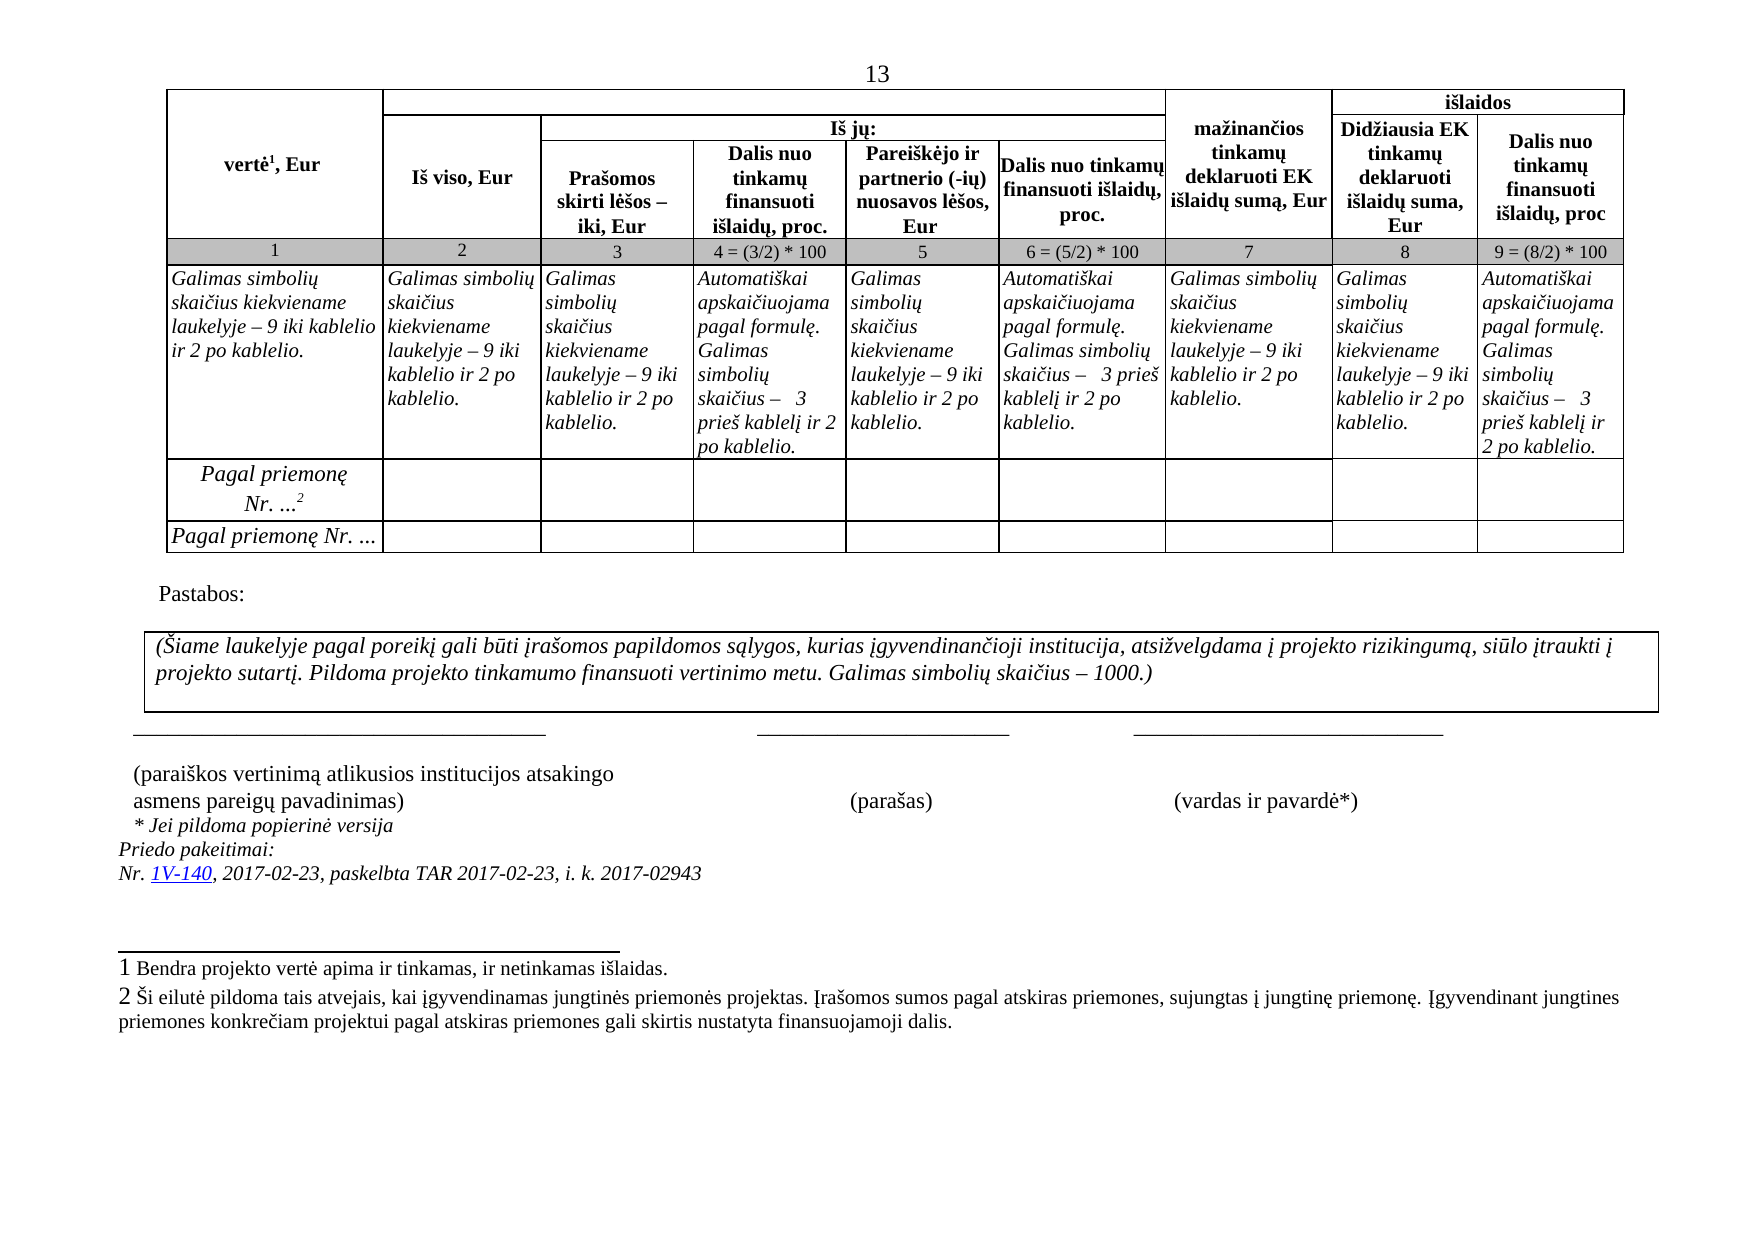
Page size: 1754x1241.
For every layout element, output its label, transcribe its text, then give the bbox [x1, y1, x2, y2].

table_cell 2 [384, 239, 540, 264]
table_cell Galimas simbolių skaičius kiekviename laukelyje – 9 iki kablelio ir 2 po kablelio. [847, 266, 998, 458]
text Pastabos: [118, 579, 1636, 606]
table_cell [542, 460, 693, 520]
table_cell Pareiškėjo ir partnerio (-ių) nuosavos lėšos, Eur [847, 141, 998, 238]
table_cell [694, 522, 845, 552]
table_cell 4 = (3/2) * 100 [694, 239, 845, 264]
text Nr. 1V-140, 2017-02-23, paskelbta TAR 2017-02-23, i. k. 2017-02943 [118, 861, 1636, 885]
table_cell [384, 460, 540, 520]
text * Jei pildoma popierinė versija [118, 813, 1636, 837]
table_header išlaidos [1333, 90, 1623, 114]
table_cell [1000, 460, 1165, 520]
table_cell 7 [1166, 239, 1332, 264]
table_cell Automatiškai apskaičiuojama pagal formulę. Galimas simbolių skaičius – 3 prieš kablelį ir 2 po kablelio. [1000, 266, 1165, 458]
table_cell Automatiškai apskaičiuojama pagal formulę. Galimas simbolių skaičius – 3 prieš kablelį ir 2 po kablelio. [694, 266, 845, 458]
table_cell [1333, 521, 1477, 552]
table_cell Galimas simbolių skaičius kiekviename laukelyje – 9 iki kablelio ir 2 po kablelio. [1166, 266, 1332, 458]
table_cell Galimas simbolių skaičius kiekviename laukelyje – 9 iki kablelio ir 2 po kablelio. [384, 266, 540, 458]
text Priedo pakeitimai: [118, 837, 1636, 861]
text asmens pareigų pavadinimas) (parašas) (vardas ir pavardė*) [133, 787, 1636, 813]
table_cell Pagal priemonę Nr. ... [168, 460, 382, 520]
table_header Bendra projekto vertė, Eur [168, 90, 382, 238]
table_cell [542, 522, 693, 552]
table_cell [1166, 522, 1332, 552]
table_cell [1478, 521, 1623, 552]
table_cell Galimas simbolių skaičius kiekviename laukelyje – 9 iki kablelio ir 2 po kablelio. [168, 266, 382, 458]
table_header (Šiame laukelyje pagal poreikį gali būti įrašomos papildomos sąlygos, kurias įgyvendinančioji institucija, atsižvelgdama į projekto rizikingumą, siūlo įtraukti į projekto sutartį. Pildoma projekto tinkamumo finansuoti vertinimo metu. Galimas simbolių skaičius – 1000.) [145, 633, 1658, 711]
table_cell Dalis nuo tinkamų finansuoti išlaidų, proc. [1000, 141, 1165, 238]
table_cell 5 [847, 239, 998, 264]
text (paraiškos vertinimą atlikusios institucijos atsakingo [133, 760, 1636, 787]
table_cell Prašomos skirti lėšos – iki, Eur [542, 141, 693, 238]
table_cell Pagal priemonę Nr. ... [168, 522, 382, 552]
table_cell [1166, 460, 1332, 520]
table_header [384, 90, 1165, 114]
table_cell 1 [168, 239, 382, 264]
table_cell Galimas simbolių skaičius kiekviename laukelyje – 9 iki kablelio ir 2 po kablelio. [1333, 265, 1477, 458]
table_header mažinančios tinkamų deklaruoti EK išlaidų sumą, Eur [1166, 90, 1331, 238]
table_cell 6 = (5/2) * 100 [1000, 239, 1165, 264]
table_cell [1333, 459, 1477, 520]
table_cell Dalis nuo tinkamų finansuoti išlaidų, proc. [694, 141, 845, 238]
table_cell Iš jų: [542, 116, 1165, 140]
table_cell Didžiausia EK tinkamų deklaruoti išlaidų suma, Eur [1333, 115, 1477, 238]
table_cell [694, 460, 845, 520]
table_cell [384, 522, 540, 552]
table_cell [847, 522, 998, 552]
table_cell Dalis nuo tinkamų finansuoti išlaidų, proc [1478, 115, 1623, 238]
table_cell [1000, 522, 1165, 552]
table_cell [847, 460, 998, 520]
table_cell 9 = (8/2) * 100 [1478, 239, 1623, 264]
table_cell Galimas simbolių skaičius kiekviename laukelyje – 9 iki kablelio ir 2 po kablelio. [542, 266, 693, 458]
table_cell Iš viso, Eur [384, 116, 540, 238]
table_cell [1478, 459, 1623, 520]
text ____________________________________ ______________________ ___________________________ [133, 712, 1636, 739]
table_cell 8 [1333, 239, 1477, 264]
table_cell 3 [542, 239, 693, 264]
table_cell Automatiškai apskaičiuojama pagal formulę. Galimas simbolių skaičius – 3 prieš kablelį ir 2 po kablelio. [1478, 265, 1623, 458]
